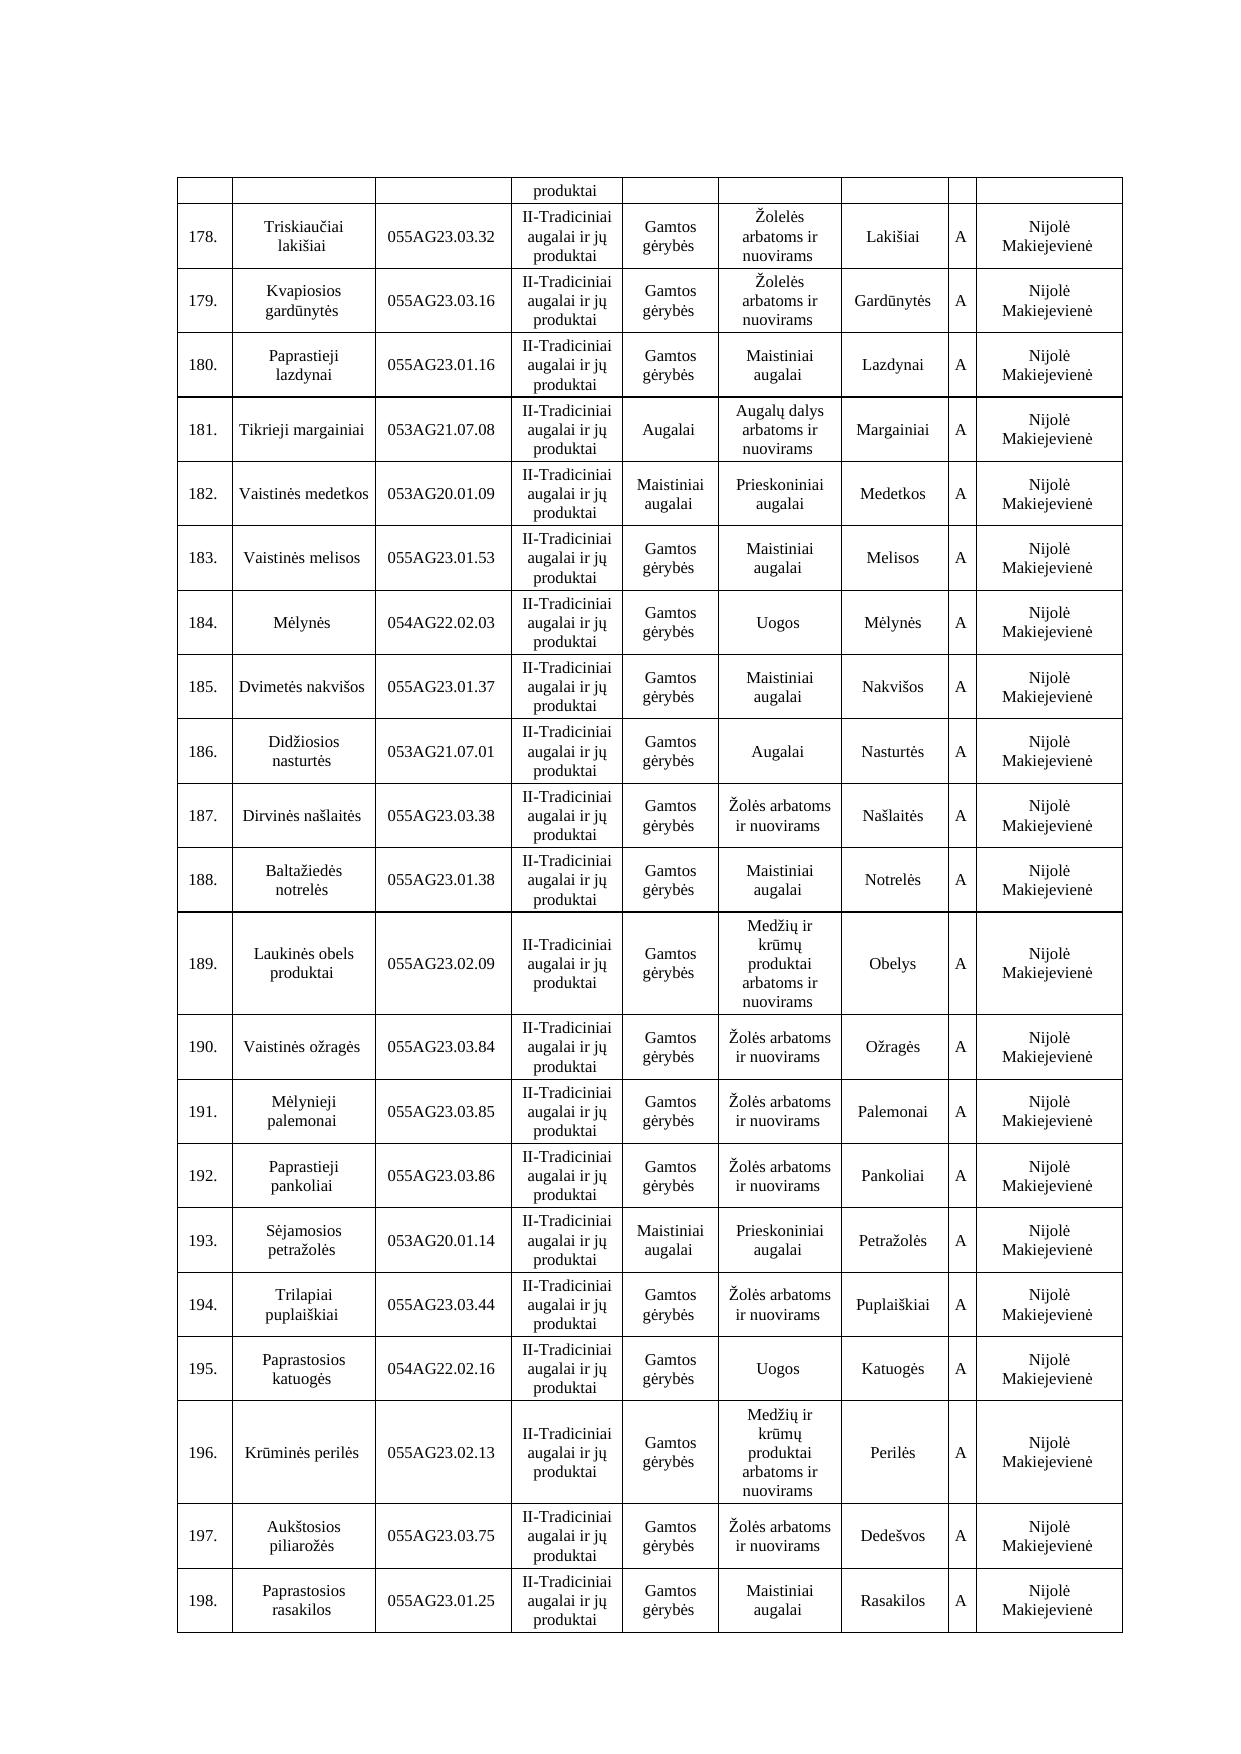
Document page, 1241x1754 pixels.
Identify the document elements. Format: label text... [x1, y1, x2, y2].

table_cell 055AG23.01.16 [376, 333, 511, 396]
table_cell Prieskoniniai augalai [719, 462, 841, 525]
table_cell II-Tradiciniai augalai ir jų produktai [512, 1015, 622, 1078]
table_cell Nijolė Makiejevienė [977, 1273, 1122, 1336]
table_cell Gamtos gėrybės [623, 269, 718, 332]
table_cell 184. [178, 591, 232, 654]
table_cell 178. [178, 204, 232, 268]
table_cell Tikrieji margainiai [233, 398, 375, 461]
table_cell 188. [178, 848, 232, 911]
table_cell 053AG21.07.01 [376, 719, 511, 783]
table_cell Medžių ir krūmų produktai arbatoms ir nuovirams [719, 913, 841, 1014]
table_cell Gamtos gėrybės [623, 1080, 718, 1143]
table_cell Gamtos gėrybės [623, 1401, 718, 1503]
table_cell 189. [178, 913, 232, 1014]
table_cell 055AG23.03.16 [376, 269, 511, 332]
table_cell 055AG23.02.13 [376, 1401, 511, 1503]
table_cell II-Tradiciniai augalai ir jų produktai [512, 462, 622, 525]
table_cell A [949, 784, 976, 847]
table_cell Nijolė Makiejevienė [977, 204, 1122, 268]
table_cell Paprastosios rasakilos [233, 1569, 375, 1632]
table_cell Žolės arbatoms ir nuovirams [719, 1273, 841, 1336]
table_cell Nijolė Makiejevienė [977, 1080, 1122, 1143]
table_cell produktai [512, 178, 622, 203]
table_cell 055AG23.03.84 [376, 1015, 511, 1078]
table_cell Prieskoniniai augalai [719, 1208, 841, 1272]
table_cell Gamtos gėrybės [623, 1273, 718, 1336]
table_cell Notrelės [842, 848, 948, 911]
table_cell 054AG22.02.16 [376, 1337, 511, 1400]
table_cell A [949, 591, 976, 654]
table_cell Laukinės obels produktai [233, 913, 375, 1014]
table_cell 187. [178, 784, 232, 847]
table_cell Žolės arbatoms ir nuovirams [719, 1504, 841, 1567]
table_cell A [949, 204, 976, 268]
table_cell 055AG23.01.37 [376, 655, 511, 718]
table_cell Gamtos gėrybės [623, 204, 718, 268]
table_cell Gamtos gėrybės [623, 1144, 718, 1207]
table_cell A [949, 1144, 976, 1207]
table_cell Gamtos gėrybės [623, 784, 718, 847]
table_cell 055AG23.03.38 [376, 784, 511, 847]
table_cell Maistiniai augalai [719, 333, 841, 396]
table_cell A [949, 848, 976, 911]
table_cell 183. [178, 526, 232, 589]
table_cell [623, 178, 718, 203]
table_cell II-Tradiciniai augalai ir jų produktai [512, 333, 622, 396]
table_cell A [949, 269, 976, 332]
table_cell A [949, 1337, 976, 1400]
table_cell Obelys [842, 913, 948, 1014]
table_cell Nijolė Makiejevienė [977, 1401, 1122, 1503]
table_cell Trilapiai puplaiškiai [233, 1273, 375, 1336]
table_cell Medžių ir krūmų produktai arbatoms ir nuovirams [719, 1401, 841, 1503]
table_cell II-Tradiciniai augalai ir jų produktai [512, 913, 622, 1014]
table_cell A [949, 655, 976, 718]
table_cell Uogos [719, 1337, 841, 1400]
table_cell II-Tradiciniai augalai ir jų produktai [512, 1504, 622, 1567]
table_cell II-Tradiciniai augalai ir jų produktai [512, 1569, 622, 1632]
table_cell Gamtos gėrybės [623, 591, 718, 654]
table_cell A [949, 1273, 976, 1336]
table_cell Uogos [719, 591, 841, 654]
table_cell Triskiaučiai lakišiai [233, 204, 375, 268]
table_cell Nijolė Makiejevienė [977, 1504, 1122, 1567]
table_cell Gamtos gėrybės [623, 913, 718, 1014]
table_cell II-Tradiciniai augalai ir jų produktai [512, 1208, 622, 1272]
table_cell 055AG23.03.44 [376, 1273, 511, 1336]
table_cell Maistiniai augalai [623, 1208, 718, 1272]
table_cell Melisos [842, 526, 948, 589]
table_cell Margainiai [842, 398, 948, 461]
table_cell Petražolės [842, 1208, 948, 1272]
table_cell Vaistinės melisos [233, 526, 375, 589]
table_cell Žolės arbatoms ir nuovirams [719, 1015, 841, 1078]
table_cell Nijolė Makiejevienė [977, 1208, 1122, 1272]
table_cell Gamtos gėrybės [623, 526, 718, 589]
table_cell 198. [178, 1569, 232, 1632]
table_cell Medetkos [842, 462, 948, 525]
table_cell Nijolė Makiejevienė [977, 1144, 1122, 1207]
table_cell Maistiniai augalai [719, 1569, 841, 1632]
table_cell Dvimetės nakvišos [233, 655, 375, 718]
table_cell Augalai [719, 719, 841, 783]
table_cell 055AG23.03.75 [376, 1504, 511, 1567]
table_cell Baltažiedės notrelės [233, 848, 375, 911]
table_cell Nijolė Makiejevienė [977, 719, 1122, 783]
table_cell Mėlynieji palemonai [233, 1080, 375, 1143]
table_cell A [949, 526, 976, 589]
table_cell Nijolė Makiejevienė [977, 1337, 1122, 1400]
table_cell A [949, 333, 976, 396]
table_cell Maistiniai augalai [719, 526, 841, 589]
table_cell Žolės arbatoms ir nuovirams [719, 1080, 841, 1143]
table_cell 193. [178, 1208, 232, 1272]
table_cell Našlaitės [842, 784, 948, 847]
table_cell 055AG23.02.09 [376, 913, 511, 1014]
table_cell Nijolė Makiejevienė [977, 1015, 1122, 1078]
table_cell Rasakilos [842, 1569, 948, 1632]
table_cell A [949, 913, 976, 1014]
table_cell Ožragės [842, 1015, 948, 1078]
table_cell 196. [178, 1401, 232, 1503]
table_cell Nijolė Makiejevienė [977, 526, 1122, 589]
table_cell Žolės arbatoms ir nuovirams [719, 784, 841, 847]
table_cell 195. [178, 1337, 232, 1400]
table_cell 186. [178, 719, 232, 783]
table_cell 053AG21.07.08 [376, 398, 511, 461]
table_cell [977, 178, 1122, 203]
table_cell Vaistinės ožragės [233, 1015, 375, 1078]
table_cell Augalų dalys arbatoms ir nuovirams [719, 398, 841, 461]
table_cell Palemonai [842, 1080, 948, 1143]
table_cell Puplaiškiai [842, 1273, 948, 1336]
table_cell 055AG23.03.86 [376, 1144, 511, 1207]
table_cell 181. [178, 398, 232, 461]
table_cell Gamtos gėrybės [623, 1015, 718, 1078]
table_cell Gamtos gėrybės [623, 848, 718, 911]
table_cell II-Tradiciniai augalai ir jų produktai [512, 784, 622, 847]
table_cell Žolelės arbatoms ir nuovirams [719, 204, 841, 268]
table_cell [178, 178, 232, 203]
table_cell II-Tradiciniai augalai ir jų produktai [512, 848, 622, 911]
table_cell Nijolė Makiejevienė [977, 591, 1122, 654]
table_cell Nijolė Makiejevienė [977, 655, 1122, 718]
table_cell A [949, 1504, 976, 1567]
table_cell Gamtos gėrybės [623, 655, 718, 718]
table_cell Dedešvos [842, 1504, 948, 1567]
table_cell Nijolė Makiejevienė [977, 462, 1122, 525]
table_cell 055AG23.03.85 [376, 1080, 511, 1143]
table_cell A [949, 1401, 976, 1503]
table_cell II-Tradiciniai augalai ir jų produktai [512, 526, 622, 589]
table_cell 055AG23.01.53 [376, 526, 511, 589]
table_cell 179. [178, 269, 232, 332]
table_cell A [949, 1080, 976, 1143]
table_cell II-Tradiciniai augalai ir jų produktai [512, 719, 622, 783]
table_cell II-Tradiciniai augalai ir jų produktai [512, 398, 622, 461]
table_cell Nijolė Makiejevienė [977, 784, 1122, 847]
table_cell 055AG23.01.25 [376, 1569, 511, 1632]
table_cell [233, 178, 375, 203]
table_cell A [949, 719, 976, 783]
table_cell [949, 178, 976, 203]
table_cell 190. [178, 1015, 232, 1078]
table_cell Nijolė Makiejevienė [977, 848, 1122, 911]
table_cell Lakišiai [842, 204, 948, 268]
table_cell Sėjamosios petražolės [233, 1208, 375, 1272]
table_cell Maistiniai augalai [719, 848, 841, 911]
table_cell Perilės [842, 1401, 948, 1503]
table_cell A [949, 1015, 976, 1078]
table_cell II-Tradiciniai augalai ir jų produktai [512, 655, 622, 718]
table_cell Paprastieji pankoliai [233, 1144, 375, 1207]
table_cell Nijolė Makiejevienė [977, 913, 1122, 1014]
table_cell 055AG23.03.32 [376, 204, 511, 268]
table_cell Gamtos gėrybės [623, 719, 718, 783]
table_cell Vaistinės medetkos [233, 462, 375, 525]
table_cell 180. [178, 333, 232, 396]
table_cell II-Tradiciniai augalai ir jų produktai [512, 1080, 622, 1143]
table_cell 192. [178, 1144, 232, 1207]
table_cell [376, 178, 511, 203]
table_cell 182. [178, 462, 232, 525]
table_cell 197. [178, 1504, 232, 1567]
table_cell Žolės arbatoms ir nuovirams [719, 1144, 841, 1207]
table_cell Mėlynės [233, 591, 375, 654]
table_cell II-Tradiciniai augalai ir jų produktai [512, 1337, 622, 1400]
table_cell Katuogės [842, 1337, 948, 1400]
table_cell II-Tradiciniai augalai ir jų produktai [512, 591, 622, 654]
table_cell Gamtos gėrybės [623, 333, 718, 396]
table_cell Maistiniai augalai [719, 655, 841, 718]
table_cell Dirvinės našlaitės [233, 784, 375, 847]
table_cell Nijolė Makiejevienė [977, 333, 1122, 396]
table_cell Krūminės perilės [233, 1401, 375, 1503]
table_cell Nijolė Makiejevienė [977, 269, 1122, 332]
table_cell A [949, 1208, 976, 1272]
table_cell Paprastosios katuogės [233, 1337, 375, 1400]
table_cell [719, 178, 841, 203]
table_cell Nakvišos [842, 655, 948, 718]
table_cell Lazdynai [842, 333, 948, 396]
table_cell Gamtos gėrybės [623, 1504, 718, 1567]
table_cell Gamtos gėrybės [623, 1569, 718, 1632]
table_cell 053AG20.01.14 [376, 1208, 511, 1272]
table_cell II-Tradiciniai augalai ir jų produktai [512, 204, 622, 268]
table_cell 194. [178, 1273, 232, 1336]
table_cell II-Tradiciniai augalai ir jų produktai [512, 1401, 622, 1503]
table_cell Gardūnytės [842, 269, 948, 332]
table_cell Gamtos gėrybės [623, 1337, 718, 1400]
table_cell Nijolė Makiejevienė [977, 1569, 1122, 1632]
table_cell Kvapiosios gardūnytės [233, 269, 375, 332]
table_cell 191. [178, 1080, 232, 1143]
table_cell Maistiniai augalai [623, 462, 718, 525]
table_cell Aukštosios piliarožės [233, 1504, 375, 1567]
table_cell Pankoliai [842, 1144, 948, 1207]
table_cell Augalai [623, 398, 718, 461]
table_cell II-Tradiciniai augalai ir jų produktai [512, 269, 622, 332]
table_cell Žolelės arbatoms ir nuovirams [719, 269, 841, 332]
table_cell II-Tradiciniai augalai ir jų produktai [512, 1144, 622, 1207]
table_cell A [949, 1569, 976, 1632]
table_cell Nasturtės [842, 719, 948, 783]
table_cell [842, 178, 948, 203]
table_cell A [949, 462, 976, 525]
table_cell 185. [178, 655, 232, 718]
table_cell Paprastieji lazdynai [233, 333, 375, 396]
table_cell 055AG23.01.38 [376, 848, 511, 911]
table_cell 054AG22.02.03 [376, 591, 511, 654]
table_cell A [949, 398, 976, 461]
table_cell Mėlynės [842, 591, 948, 654]
table_cell Nijolė Makiejevienė [977, 398, 1122, 461]
table_cell Didžiosios nasturtės [233, 719, 375, 783]
table_cell II-Tradiciniai augalai ir jų produktai [512, 1273, 622, 1336]
table_cell 053AG20.01.09 [376, 462, 511, 525]
